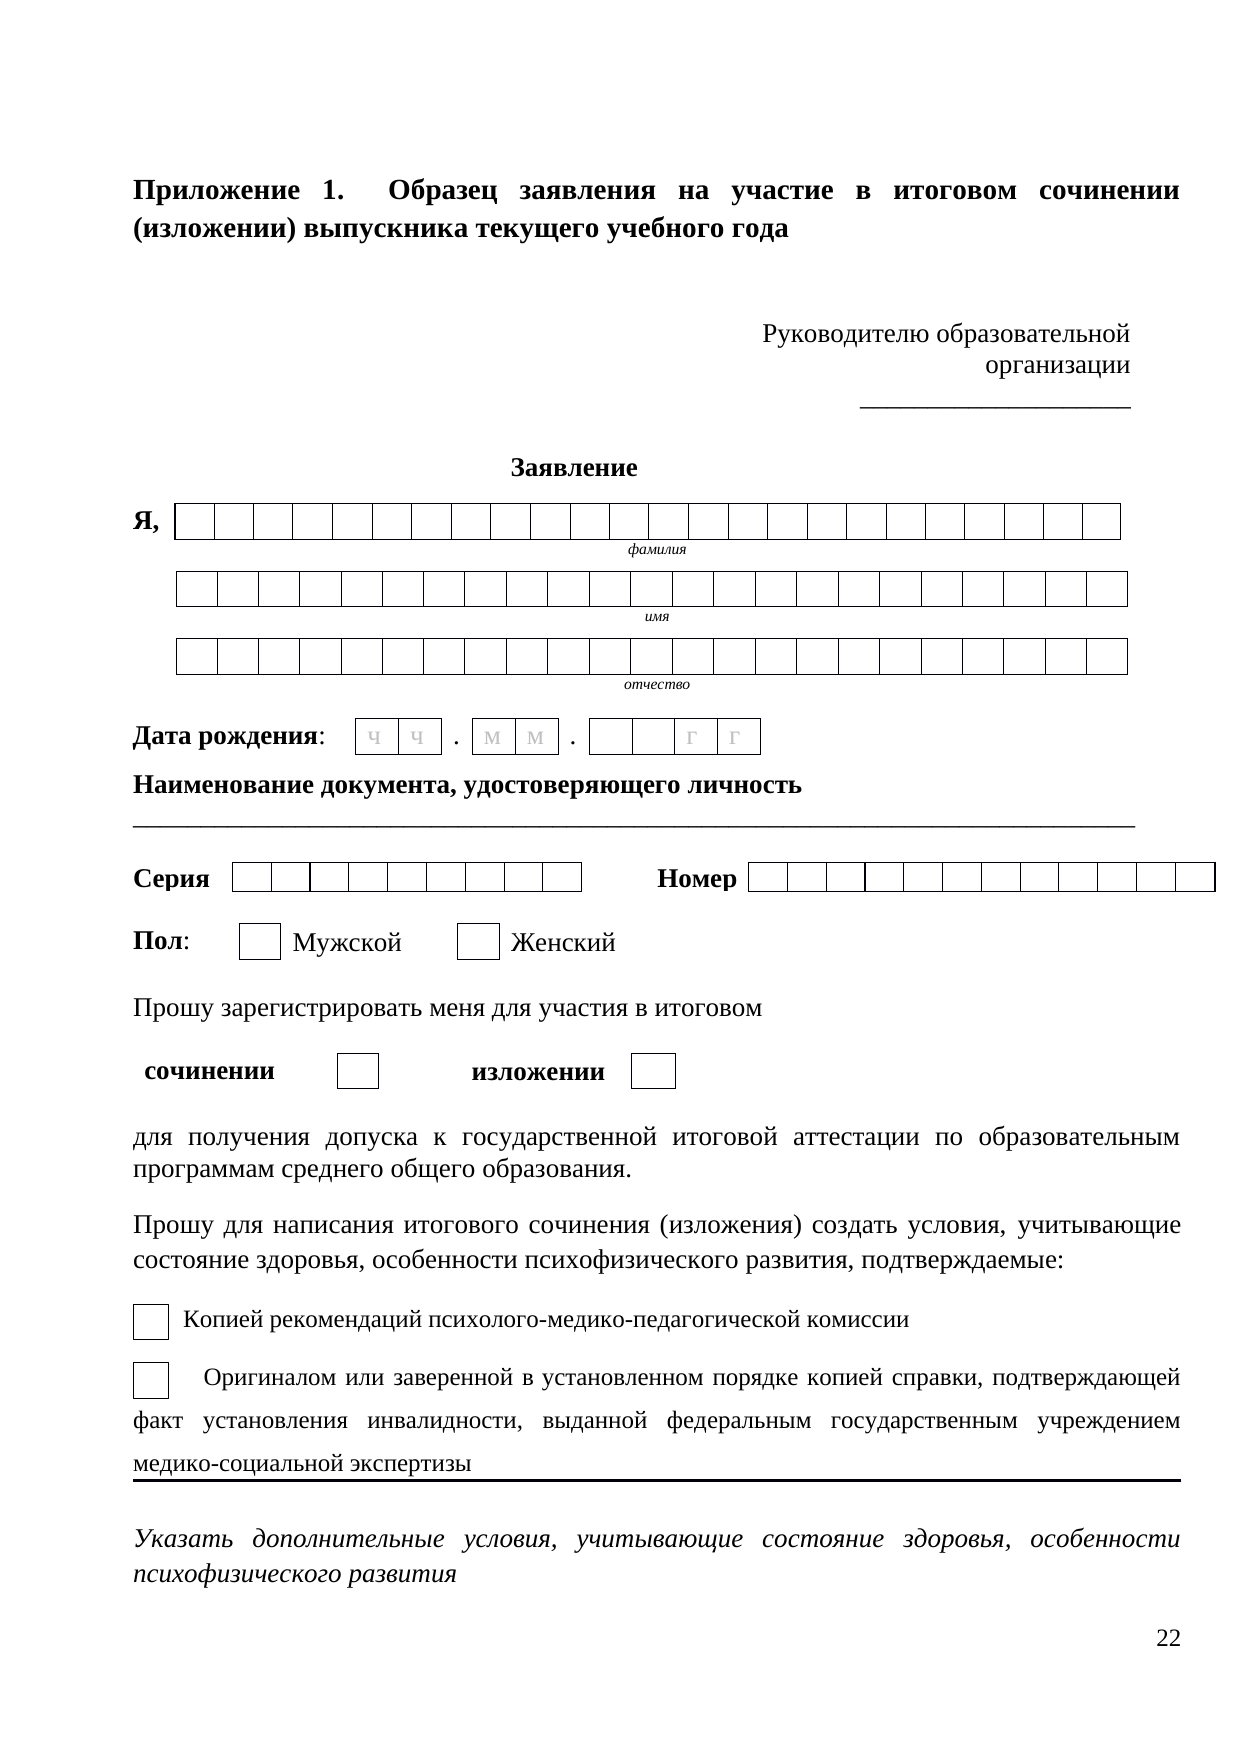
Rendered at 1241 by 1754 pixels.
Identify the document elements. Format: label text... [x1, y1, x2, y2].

table_header ч [399, 719, 441, 754]
table_cell [1004, 451, 1043, 503]
table_header [505, 863, 542, 891]
table_header Пол: [121, 923, 239, 958]
table_header [982, 863, 1020, 891]
table_header [1004, 572, 1045, 606]
text Оригиналом или заверенной в установленном порядке копией справки, подтверждающей факт установления инвалидности, выданной федеральным государственным учреждением медико-социальной экспертизы [133, 1362, 1181, 1479]
table_cell [729, 504, 767, 538]
table_header [827, 863, 864, 891]
table_cell [333, 504, 372, 538]
table_header [543, 863, 581, 891]
table_header [922, 639, 962, 674]
table_header [788, 863, 826, 891]
text для получения допуска к государственной итоговой аттестации по образовательным программам среднего общего образования. [133, 1121, 1181, 1183]
table_header [300, 639, 341, 674]
table_header [424, 639, 464, 674]
table_header [427, 863, 465, 891]
table_header [122, 255, 581, 451]
table_header [311, 863, 348, 891]
table_header ч [356, 719, 398, 754]
table_header [590, 639, 630, 674]
table_header [631, 639, 672, 674]
table_header [383, 572, 423, 606]
table_cell [1121, 451, 1142, 503]
table_cell [531, 504, 570, 538]
table_cell [768, 451, 807, 503]
table_header [756, 639, 796, 674]
table_cell [887, 504, 925, 538]
table_header [465, 572, 506, 606]
table_cell [926, 504, 964, 538]
table_cell [689, 504, 728, 538]
table_header [633, 719, 674, 754]
table_header г [675, 719, 717, 754]
table_header г [718, 719, 760, 754]
table_header [590, 719, 632, 754]
table_cell [215, 504, 253, 538]
table_cell [807, 451, 847, 503]
table_header [300, 572, 341, 606]
table_cell [293, 504, 332, 538]
table_header [1004, 639, 1045, 674]
table_header [218, 572, 258, 606]
table_cell [1083, 451, 1121, 503]
text отчество [133, 675, 1181, 706]
table_header [383, 639, 423, 674]
table_header [1137, 863, 1175, 891]
table_header [349, 863, 387, 891]
table_header [458, 924, 499, 958]
table_header [714, 639, 755, 674]
table_header [1046, 639, 1086, 674]
table_header [466, 863, 504, 891]
table_header [1059, 863, 1097, 891]
table_cell [412, 504, 451, 538]
table_header [673, 572, 713, 606]
table_cell [649, 451, 689, 503]
table_header [1087, 572, 1127, 606]
table_cell [176, 504, 214, 538]
table_header м [473, 719, 515, 754]
table_header изложении [379, 1053, 631, 1088]
table_header [424, 572, 464, 606]
table_header [1021, 863, 1058, 891]
table_cell [610, 504, 648, 538]
text Прошу зарегистрировать меня для участия в итоговом [133, 991, 1181, 1022]
table_header [673, 639, 713, 674]
table_header [632, 1054, 675, 1088]
table_cell [1044, 451, 1083, 503]
table_header [1098, 863, 1136, 891]
text фамилия [133, 539, 1181, 571]
text Прошу для написания итогового сочинения (изложения) создать условия, учитывающие состояние здоровья, особенности психофизического развития, подтверждаемые: [133, 1208, 1181, 1275]
table_header [233, 863, 271, 891]
table_header [338, 1054, 378, 1088]
table_cell [571, 504, 609, 538]
table_header [177, 572, 217, 606]
table_header [714, 572, 755, 606]
table_header [1046, 572, 1086, 606]
table_header сочинении [133, 1053, 337, 1088]
table_cell [373, 504, 411, 538]
table_header [756, 572, 796, 606]
table_header [963, 639, 1003, 674]
table_cell [925, 451, 965, 503]
table_header [259, 572, 299, 606]
table_header Номер [582, 862, 748, 891]
table_cell [689, 451, 728, 503]
table_header [590, 572, 630, 606]
table_header [177, 639, 217, 674]
table_header [342, 639, 382, 674]
table_header [839, 572, 879, 606]
table_header [121, 571, 176, 606]
text имя [133, 607, 1181, 638]
table_header [963, 572, 1003, 606]
table_cell [491, 504, 530, 538]
table_header [749, 863, 787, 891]
table_header [922, 572, 962, 606]
table_cell [965, 451, 1004, 503]
table_header [272, 863, 309, 891]
table_cell [728, 451, 768, 503]
table_header [904, 863, 942, 891]
table_header [465, 639, 506, 674]
table_cell [1083, 504, 1120, 538]
table_cell Я, [122, 503, 174, 538]
table_cell [768, 504, 807, 538]
table_header [548, 572, 589, 606]
table_cell [1005, 504, 1043, 538]
table_cell [649, 504, 688, 538]
table_header Женский [500, 923, 664, 958]
table_header [866, 863, 903, 891]
table_header [880, 639, 921, 674]
table_header [507, 572, 547, 606]
table_header [218, 639, 258, 674]
table_header Серия [121, 862, 232, 891]
table_header Мужской [281, 923, 457, 958]
text Указать дополнительные условия, учитывающие состояние здоровья, особенности психофизического развития [133, 1522, 1181, 1589]
table_cell [1121, 503, 1142, 538]
table_header Дата рождения: [121, 718, 355, 754]
table_cell [254, 504, 292, 538]
table_header [388, 863, 426, 891]
table_header [943, 863, 981, 891]
table_header [880, 572, 921, 606]
table_header [631, 572, 672, 606]
table_cell [847, 504, 886, 538]
table_header Руководителю образовательной организации ____________________ [581, 255, 1142, 451]
table_header [342, 572, 382, 606]
table_header [797, 639, 838, 674]
table_header [121, 638, 176, 674]
text Копией рекомендаций психолого-медико-педагогической комиссии [133, 1304, 1181, 1333]
table_header [240, 924, 280, 958]
text Наименование документа, удостоверяющего личность __________________________________________________________________________ [133, 768, 1181, 830]
table_header [259, 639, 299, 674]
table_cell [886, 451, 925, 503]
table_header [797, 572, 838, 606]
table_cell [452, 504, 490, 538]
table_cell [808, 504, 846, 538]
table_header . [559, 718, 589, 754]
table_cell [847, 451, 886, 503]
table_header [548, 639, 589, 674]
table_header [839, 639, 879, 674]
table_header . [442, 718, 472, 754]
subtitle Приложение 1. Образец заявления на участие в итоговом сочинении (изложении) выпускника текущего учебного года [133, 172, 1181, 244]
table_cell Заявление [122, 451, 649, 503]
table_header [676, 1053, 758, 1088]
table_header [1176, 863, 1214, 891]
table_header м [516, 719, 558, 754]
table_header [1087, 639, 1127, 674]
table_header [507, 639, 547, 674]
table_cell [965, 504, 1004, 538]
table_cell [1044, 504, 1082, 538]
